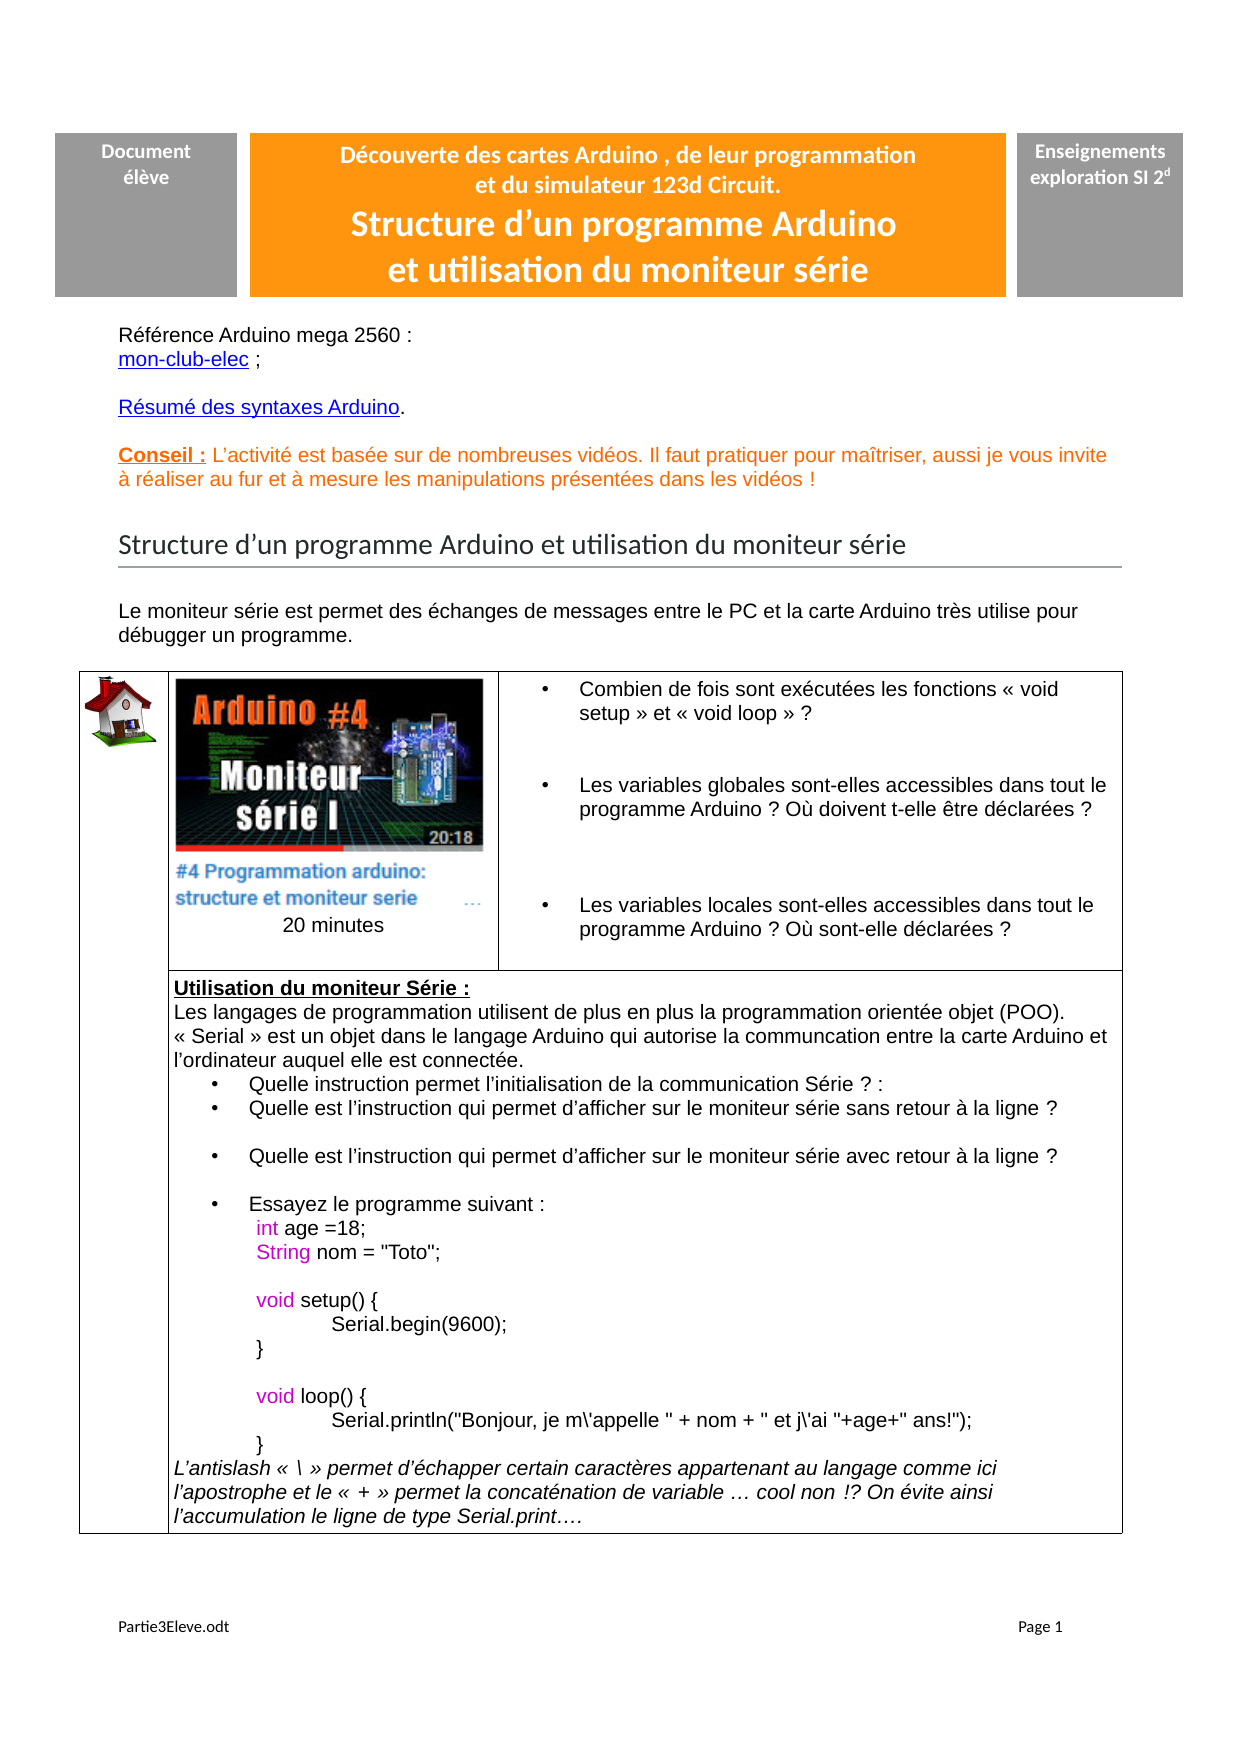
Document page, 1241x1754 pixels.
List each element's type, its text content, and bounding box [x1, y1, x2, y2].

table_header [1006, 133, 1017, 297]
picture [84, 676, 157, 747]
table_header Combien de fois sont exécutées les fonctions « void setup » et « void loop » ? Les variables globales sont-elles accessibles dans tout le programme Arduino ? Où doivent t-elle être déclarées ? Les variables locales sont-elles accessibles dans tout le programme Arduino ? Où sont-elle déclarées ? [499, 672, 1122, 970]
text Le moniteur série est permet des échanges de messages entre le PC et la carte Arduino très utilise pour débugger un programme. [118, 599, 1122, 647]
text Conseil : L’activité est basée sur de nombreuses vidéos. Il faut pratiquer pour maîtriser, aussi je vous invite à réaliser au fur et à mesure les manipulations présentées dans les vidéos ! [118, 442, 1122, 490]
text mon-club-elec ; [118, 347, 1122, 371]
table_cell Utilisation du moniteur Série : Les langages de programmation utilisent de plus en plus la programmation orientée objet (POO). « Serial » est un objet dans le langage Arduino qui autorise la communcation entre la carte Arduino et l’ordinateur auquel elle est connectée. Quelle instruction permet l’initialisation de la communication Série ? : Quelle est l’instruction qui permet d’afficher sur le moniteur série sans retour à la ligne ? Quelle est l’instruction qui permet d’afficher sur le moniteur série avec retour à la ligne ? Essayez le programme suivant : int age =18; String nom = "Toto"; void setup() { Serial.begin(9600); } void loop() { Serial.println("Bonjour, je m\'appelle " + nom + " et j\'ai "+age+" ans!"); } L’antislash « \ » permet d’échapper certain caractères appartenant au langage comme ici l’apostrophe et le « + » permet la concaténation de variable … cool non !? On évite ainsi l’accumulation le ligne de type Serial.print…. [169, 971, 1122, 1533]
table_header Enseignements exploration SI 2d [1017, 133, 1183, 297]
picture [173, 676, 488, 913]
table_header [238, 133, 250, 297]
table_header Découverte des cartes Arduino , de leur programmation et du simulateur 123d Circuit. Structure d’un programme Arduino et utilisation du moniteur série [250, 133, 1006, 297]
table_header [80, 672, 168, 1533]
table_header 20 minutes [169, 672, 498, 970]
table_header Document élève [55, 133, 237, 297]
text Référence Arduino mega 2560 : [118, 323, 1122, 347]
text Résumé des syntaxes Arduino. [118, 394, 1122, 418]
subtitle Structure d’un programme Arduino et utilisation du moniteur série [118, 526, 1122, 566]
